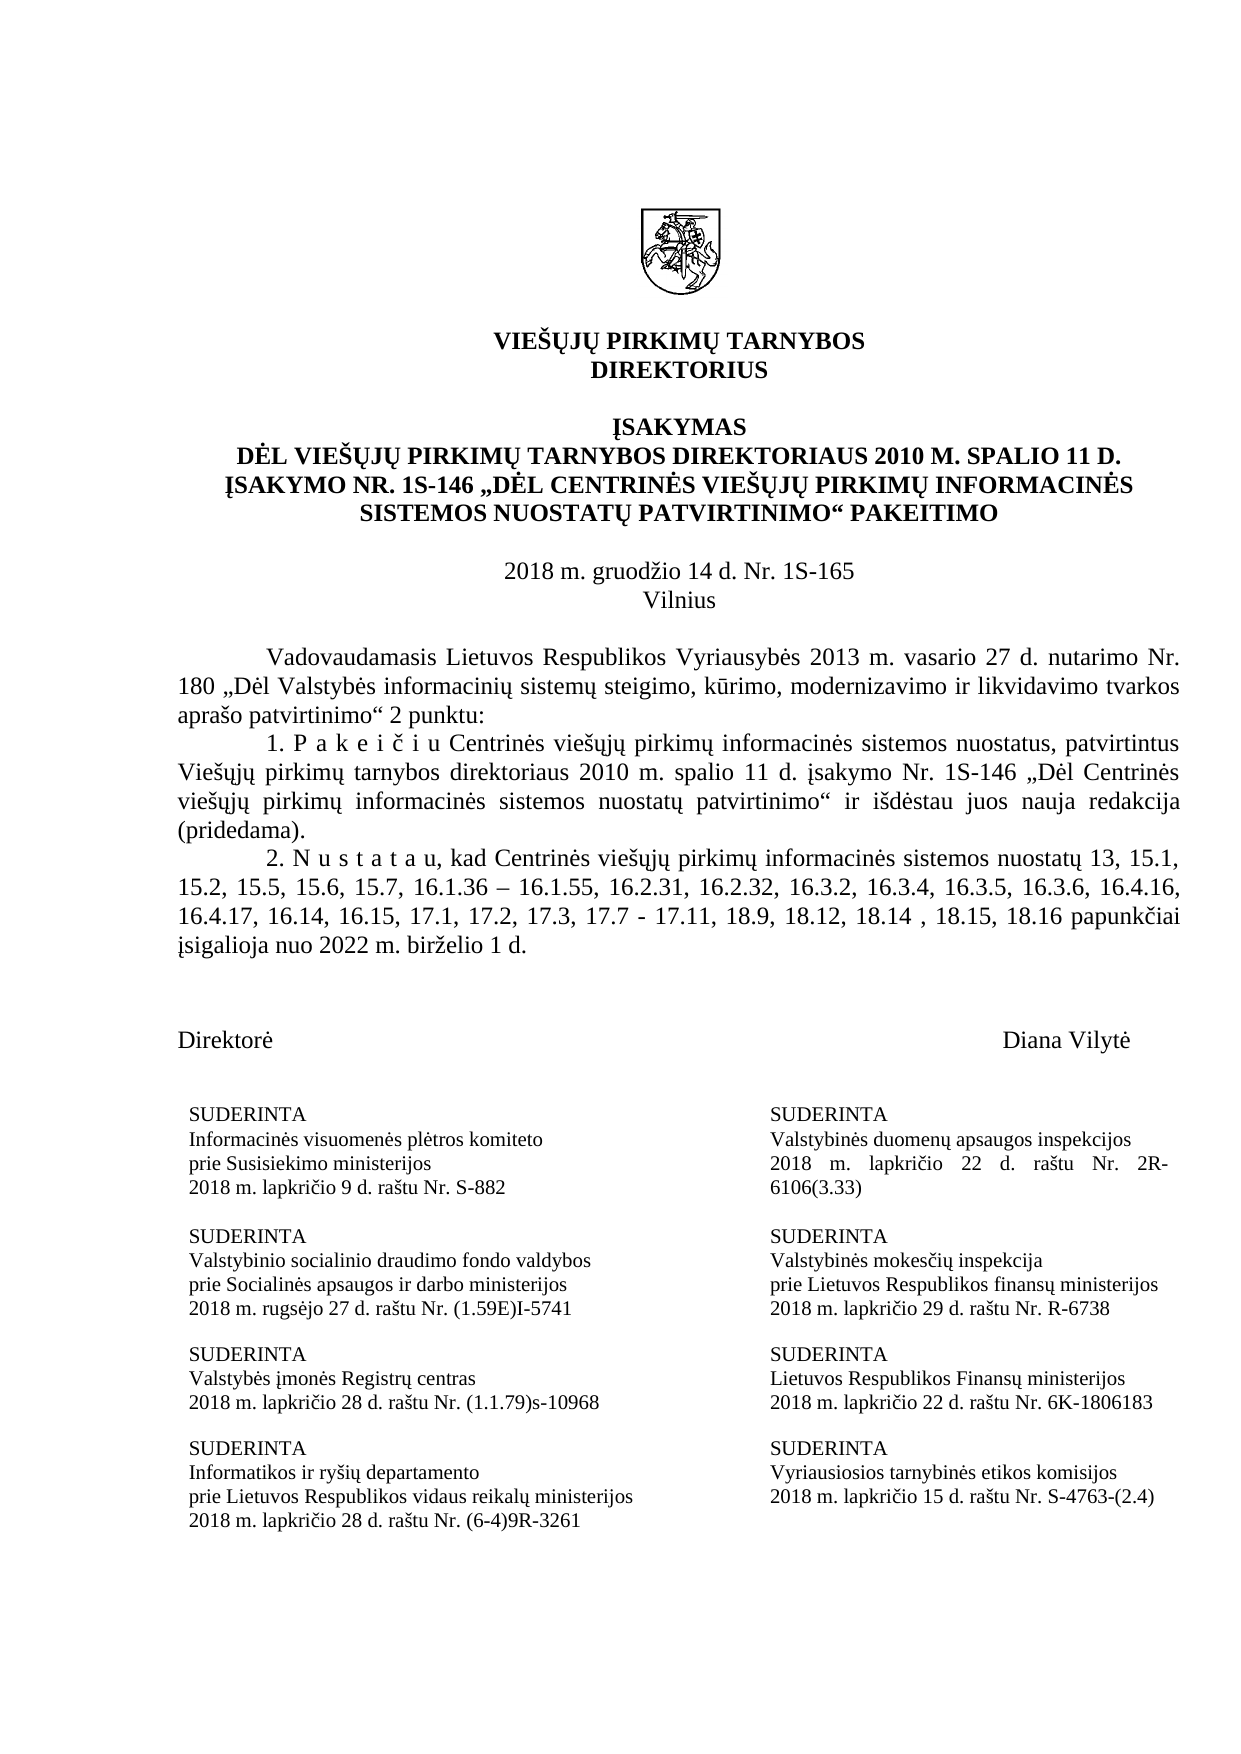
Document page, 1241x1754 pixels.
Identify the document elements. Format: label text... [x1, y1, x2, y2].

text 2018 m. gruodžio 14 d. Nr. 1S-165 [177, 556, 1181, 585]
table_cell SUDERINTA Valstybinio socialinio draudimo fondo valdybos prie Socialinės apsaugos ir darbo ministerijos 2018 m. rugsėjo 27 d. raštu Nr. (1.59E)I-5741 [177, 1224, 758, 1342]
table_header SUDERINTA Informacinės visuomenės plėtros komiteto prie Susisiekimo ministerijos 2018 m. lapkričio 9 d. raštu Nr. S-882 [177, 1103, 758, 1224]
text ĮSAKYMAS [177, 412, 1181, 441]
text DĖL viešųjų pirkimų tarnybos direktoriaus 2010 m. spalio 11 d. įsakymo nr. 1s-146 „dėl CENTRINĖS VIEŠŲJŲ PIRKIMŲ INFORMACINĖS SISTEMOS NUOSTATŲ PATVIRTINIMO“ pakeitimo [177, 441, 1181, 527]
table_header SUDERINTA Valstybinės duomenų apsaugos inspekcijos 2018 m. lapkričio 22 d. raštu Nr. 2R-6106(3.33) [759, 1103, 1180, 1224]
text 2. N u s t a t a u, kad Centrinės viešųjų pirkimų informacinės sistemos nuostatų 13, 15.1, 15.2, 15.5, 15.6, 15.7, 16.1.36 – 16.1.55, 16.2.31, 16.2.32, 16.3.2, 16.3.4, 16.3.5, 16.3.6, 16.4.16, 16.4.17, 16.14, 16.15, 17.1, 17.2, 17.3, 17.7 - 17.11, 18.9, 18.12, 18.14 , 18.15, 18.16 papunkčiai įsigalioja nuo 2022 m. birželio 1 d. [177, 843, 1181, 958]
text VIEŠŲJŲ PIRKIMŲ TARNYBOS [177, 326, 1181, 355]
text Vadovaudamasis Lietuvos Respublikos Vyriausybės 2013 m. vasario 27 d. nutarimo Nr. 180 „Dėl Valstybės informacinių sistemų steigimo, kūrimo, modernizavimo ir likvidavimo tvarkos aprašo patvirtinimo“ 2 punktu: [177, 642, 1181, 728]
table_cell SUDERINTA Lietuvos Respublikos Finansų ministerijos 2018 m. lapkričio 22 d. raštu Nr. 6K-1806183 [759, 1342, 1180, 1436]
text 1. P a k e i č i u Centrinės viešųjų pirkimų informacinės sistemos nuostatus, patvirtintus Viešųjų pirkimų tarnybos direktoriaus 2010 m. spalio 11 d. įsakymo Nr. 1S-146 „Dėl Centrinės viešųjų pirkimų informacinės sistemos nuostatų patvirtinimo“ ir išdėstau juos nauja redakcija (pridedama). [177, 728, 1181, 843]
table_cell SUDERINTA Valstybės įmonės Registrų centras 2018 m. lapkričio 28 d. raštu Nr. (1.1.79)s-10968 [177, 1342, 758, 1436]
table_cell SUDERINTA Informatikos ir ryšių departamento prie Lietuvos Respublikos vidaus reikalų ministerijos 2018 m. lapkričio 28 d. raštu Nr. (6-4)9R-3261 [177, 1436, 758, 1532]
text Vilnius [177, 585, 1181, 613]
table_cell SUDERINTA Valstybinės mokesčių inspekcija prie Lietuvos Respublikos finansų ministerijos 2018 m. lapkričio 29 d. raštu Nr. R-6738 [759, 1224, 1180, 1342]
table_cell SUDERINTA Vyriausiosios tarnybinės etikos komisijos 2018 m. lapkričio 15 d. raštu Nr. S-4763-(2.4) [759, 1436, 1180, 1532]
text DIREKTORIUS [177, 355, 1181, 383]
text Direktorė Diana Vilytė [177, 1026, 1181, 1054]
